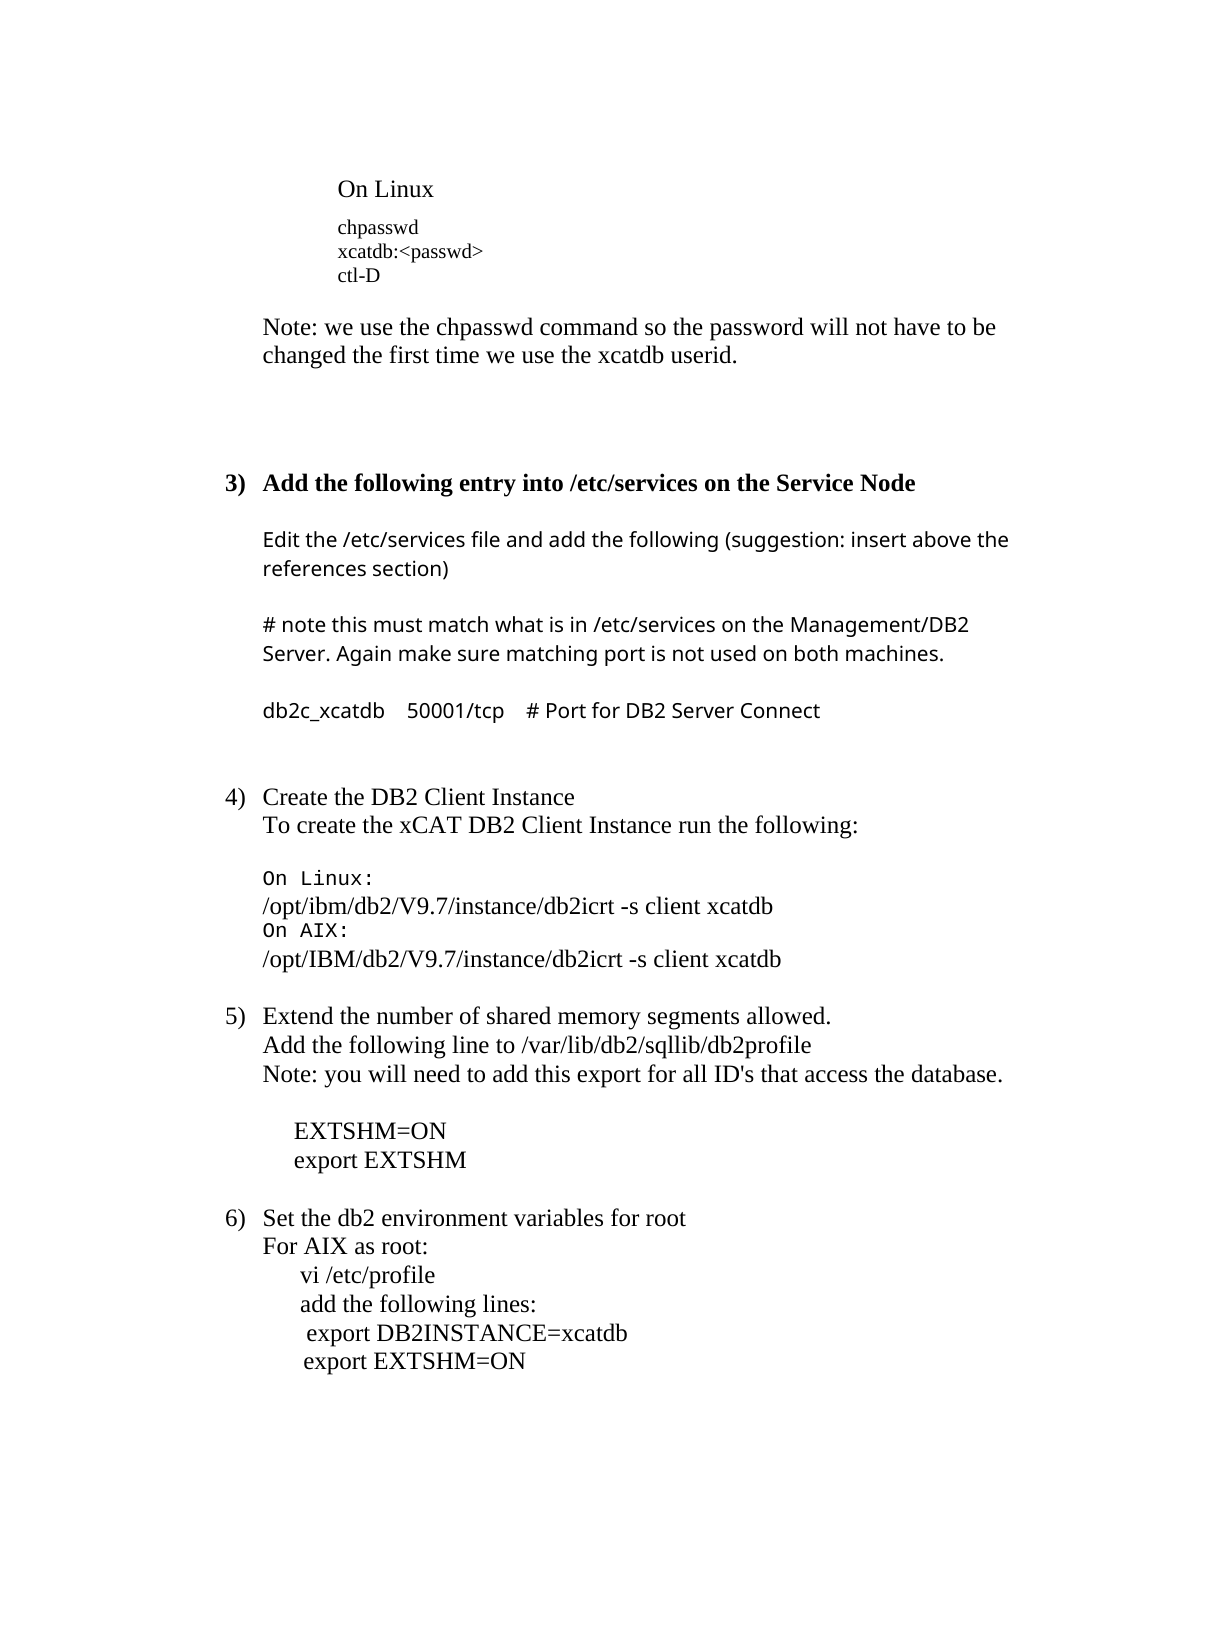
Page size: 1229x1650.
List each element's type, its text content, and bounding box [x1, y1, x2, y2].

list Set the db2 environment variables for root [225, 1203, 1041, 1231]
list chpasswd [262, 215, 1041, 239]
list export EXTSHM [225, 1145, 1041, 1174]
list Create the DB2 Client Instance [225, 782, 1041, 810]
list ctl-D [262, 263, 1041, 287]
list Add the following line to /var/lib/db2/sqllib/db2profile [225, 1030, 1041, 1059]
list For AIX as root: [225, 1231, 1041, 1260]
list vi /etc/profile [225, 1260, 1041, 1289]
text To create the xCAT DB2 Client Instance run the following: [262, 810, 1041, 839]
list On Linux [225, 174, 1041, 203]
text export EXTSHM=ON [187, 1346, 1041, 1375]
list EXTSHM=ON [225, 1116, 1041, 1145]
text export DB2INSTANCE=xcatdb [187, 1318, 1041, 1346]
list Add the following entry into /etc/services on the Service Node [225, 468, 1041, 497]
text On Linux: [187, 868, 1041, 891]
list Edit the /etc/services file and add the following (suggestion: insert above the references section) [225, 497, 1041, 582]
list xcatdb:<passwd> [262, 239, 1041, 263]
text # note this must match what is in /etc/services on the Management/DB2 Server. Again make sure matching port is not used on both machines. [262, 611, 1041, 667]
text add the following lines: [187, 1289, 1041, 1318]
list Extend the number of shared memory segments allowed. [225, 1001, 1041, 1030]
list Note: we use the chpasswd command so the password will not have to be changed the first time we use the xcatdb userid. [225, 312, 1041, 427]
list Note: you will need to add this export for all ID's that access the database. [225, 1059, 1041, 1088]
text db2c_xcatdb 50001/tcp # Port for DB2 Server Connect [262, 696, 1041, 724]
text /opt/ibm/db2/V9.7/instance/db2icrt -s client xcatdb On AIX: /opt/IBM/db2/V9.7/instance/db2icrt -s client xcatdb [262, 891, 1041, 973]
